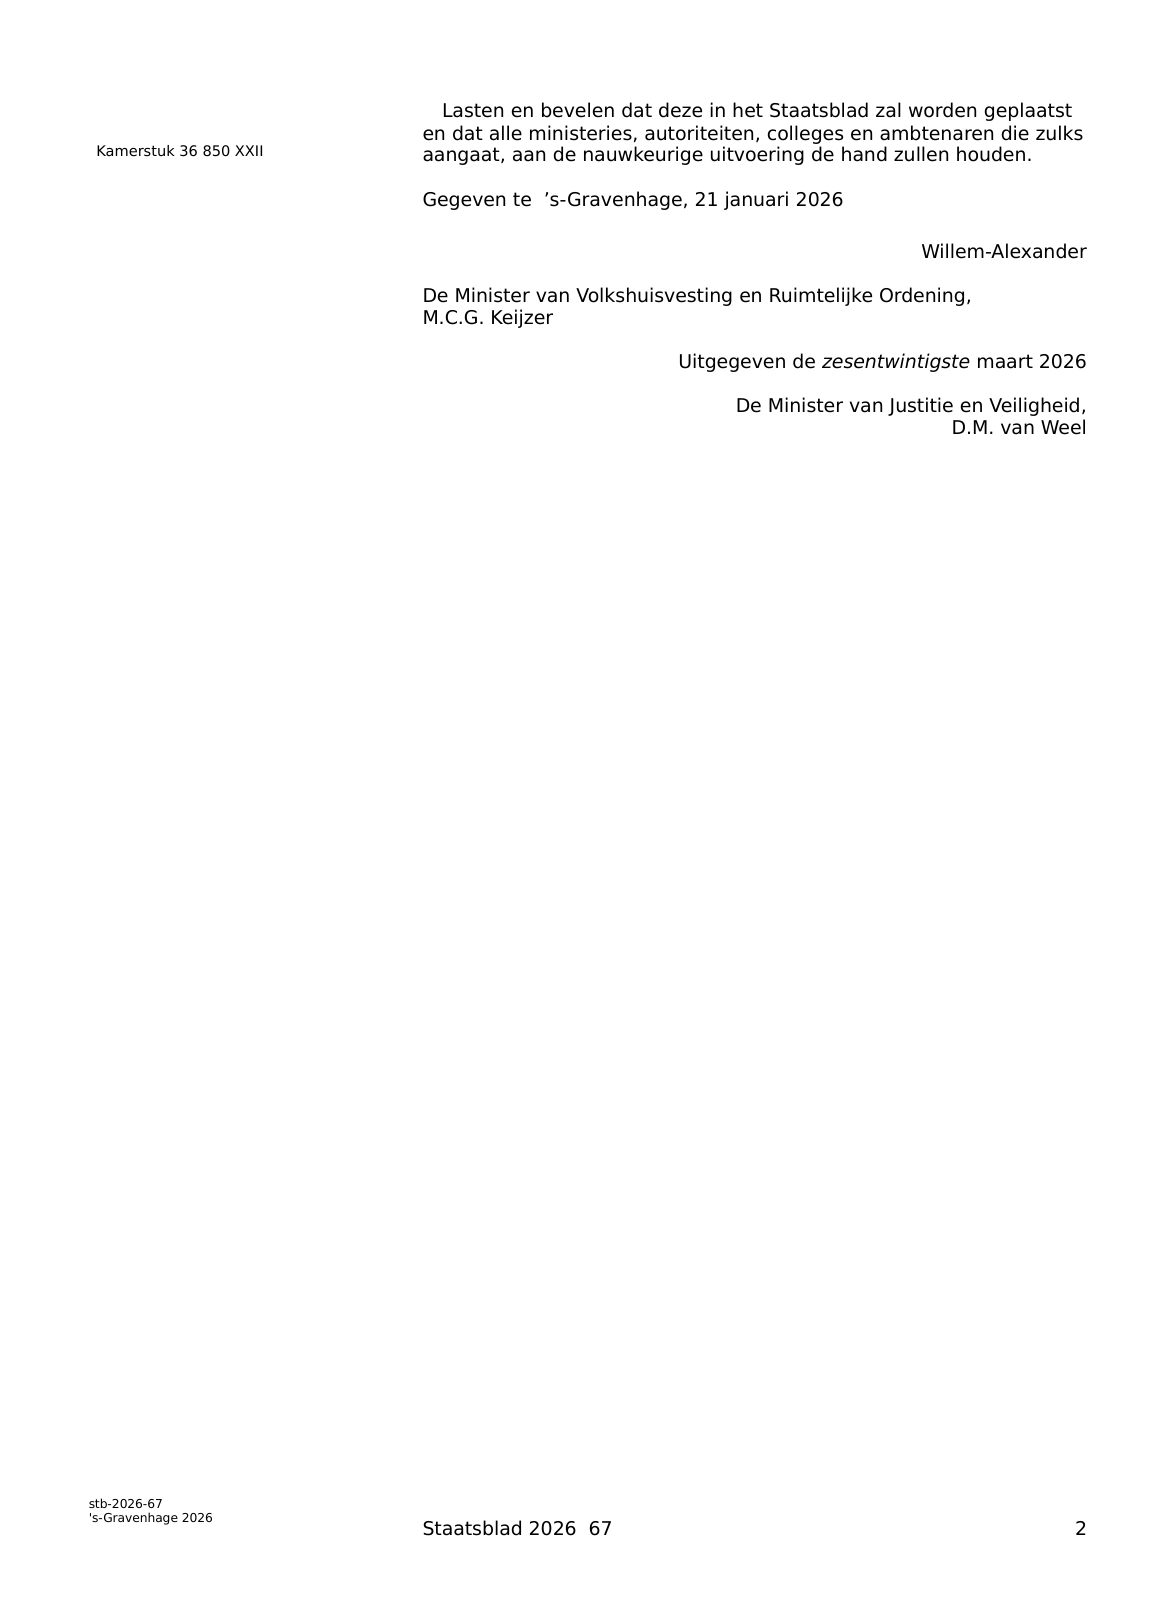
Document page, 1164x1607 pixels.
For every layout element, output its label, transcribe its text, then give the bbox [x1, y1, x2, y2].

text Uitgegeven de zesentwintigste maart 2026 [422, 351, 1087, 373]
text stb-2026-67 [88, 1497, 323, 1511]
text Gegeven te ’s-Gravenhage, 21 januari 2026 [422, 188, 1087, 211]
text Kamerstuk 36 850 XXII [77, 143, 396, 160]
text De Minister van Volkshuisvesting en Ruimtelijke Ordening, M.C.G. Keijzer [422, 285, 1087, 329]
text De Minister van Justitie en Veiligheid, D.M. van Weel [422, 395, 1087, 439]
text Willem-Alexander [422, 241, 1087, 262]
text 's-Gravenhage 2026 [88, 1511, 323, 1525]
text Lasten en bevelen dat deze in het Staatsblad zal worden geplaatst en dat alle ministeries, autoriteiten, colleges en ambtenaren die zulks aangaat, aan de nauwkeurige uitvoering de hand zullen houden. [422, 100, 1087, 166]
